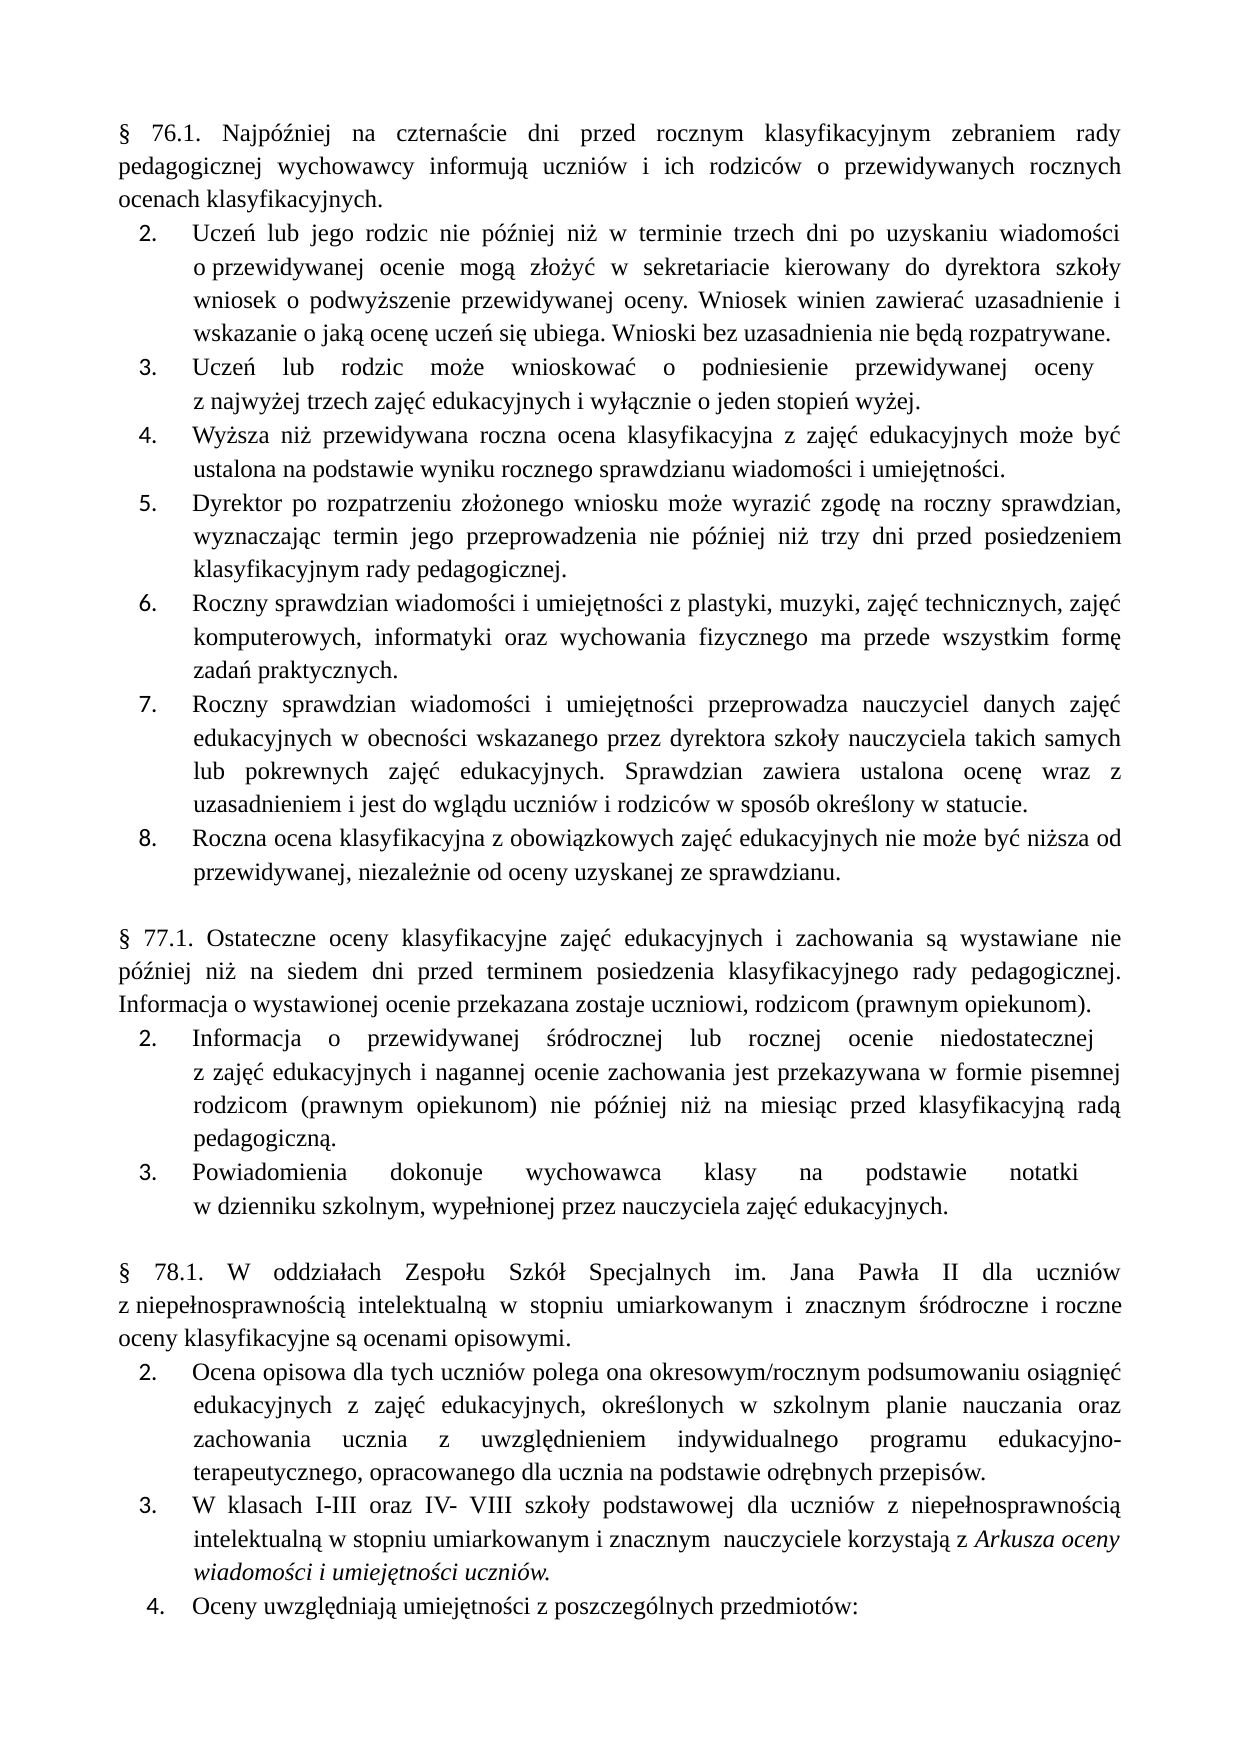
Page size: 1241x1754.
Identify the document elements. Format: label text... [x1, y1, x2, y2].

text § 76.1. Najpóźniej na czternaście dni przed rocznym klasyfikacyjnym zebraniem rady pedagogicznej wychowawcy informują uczniów i ich rodziców o przewidywanych rocznych ocenach klasyfikacyjnych. [118, 118, 1122, 213]
list Roczny sprawdzian wiadomości i umiejętności przeprowadza nauczyciel danych zajęć edukacyjnych w obecności wskazanego przez dyrektora szkoły nauczyciela takich samych lub pokrewnych zajęć edukacyjnych. Sprawdzian zawiera ustalona ocenę wraz z uzasadnieniem i jest do wglądu uczniów i rodziców w sposób określony w statucie. [148, 688, 1122, 818]
list Uczeń lub rodzic może wnioskować o podniesienie przewidywanej oceny z najwyżej trzech zajęć edukacyjnych i wyłącznie o jeden stopień wyżej. [148, 351, 1122, 414]
list Powiadomienia dokonuje wychowawca klasy na podstawie notatki w dzienniku szkolnym, wypełnionej przez nauczyciela zajęć edukacyjnych. [148, 1156, 1122, 1219]
list Roczna ocena klasyfikacyjna z obowiązkowych zajęć edukacyjnych nie może być niższa od przewidywanej, niezależnie od oceny uzyskanej ze sprawdzianu. [148, 822, 1122, 886]
list Wyższa niż przewidywana roczna ocena klasyfikacyjna z zajęć edukacyjnych może być ustalona na podstawie wyniku rocznego sprawdzianu wiadomości i umiejętności. [148, 419, 1122, 482]
list W klasach I-III oraz IV- VIII szkoły podstawowej dla uczniów z niepełnosprawnością intelektualną w stopniu umiarkowanym i znacznym nauczyciele korzystają z Arkusza oceny wiadomości i umiejętności uczniów. [148, 1490, 1122, 1586]
list Ocena opisowa dla tych uczniów polega ona okresowym/rocznym podsumowaniu osiągnięć edukacyjnych z zajęć edukacyjnych, określonych w szkolnym planie nauczania oraz zachowania ucznia z uwzględnieniem indywidualnego programu edukacyjno-terapeutycznego, opracowanego dla ucznia na podstawie odrębnych przepisów. [148, 1356, 1122, 1485]
list Uczeń lub jego rodzic nie później niż w terminie trzech dni po uzyskaniu wiadomości o przewidywanej ocenie mogą złożyć w sekretariacie kierowany do dyrektora szkoły wniosek o podwyższenie przewidywanej oceny. Wniosek winien zawierać uzasadnienie i wskazanie o jaką ocenę uczeń się ubiega. Wnioski bez uzasadnienia nie będą rozpatrywane. [148, 217, 1122, 347]
text § 78.1. W oddziałach Zespołu Szkół Specjalnych im. Jana Pawła II dla uczniów z niepełnosprawnością intelektualną w stopniu umiarkowanym i znacznym śródroczne i roczne oceny klasyfikacyjne są ocenami opisowymi. [118, 1257, 1122, 1352]
list Roczny sprawdzian wiadomości i umiejętności z plastyki, muzyki, zajęć technicznych, zajęć komputerowych, informatyki oraz wychowania fizycznego ma przede wszystkim formę zadań praktycznych. [148, 587, 1122, 684]
list Oceny uwzględniają umiejętności z poszczególnych przedmiotów: [156, 1591, 1122, 1621]
list Informacja o przewidywanej śródrocznej lub rocznej ocenie niedostatecznej z zajęć edukacyjnych i nagannej ocenie zachowania jest przekazywana w formie pisemnej rodzicom (prawnym opiekunom) nie później niż na miesiąc przed klasyfikacyjną radą pedagogiczną. [148, 1022, 1122, 1152]
text § 77.1. Ostateczne oceny klasyfikacyjne zajęć edukacyjnych i zachowania są wystawiane nie później niż na siedem dni przed terminem posiedzenia klasyfikacyjnego rady pedagogicznej. Informacja o wystawionej ocenie przekazana zostaje uczniowi, rodzicom (prawnym opiekunom). [118, 923, 1122, 1018]
list Dyrektor po rozpatrzeniu złożonego wniosku może wyrazić zgodę na roczny sprawdzian, wyznaczając termin jego przeprowadzenia nie później niż trzy dni przed posiedzeniem klasyfikacyjnym rady pedagogicznej. [148, 487, 1122, 583]
